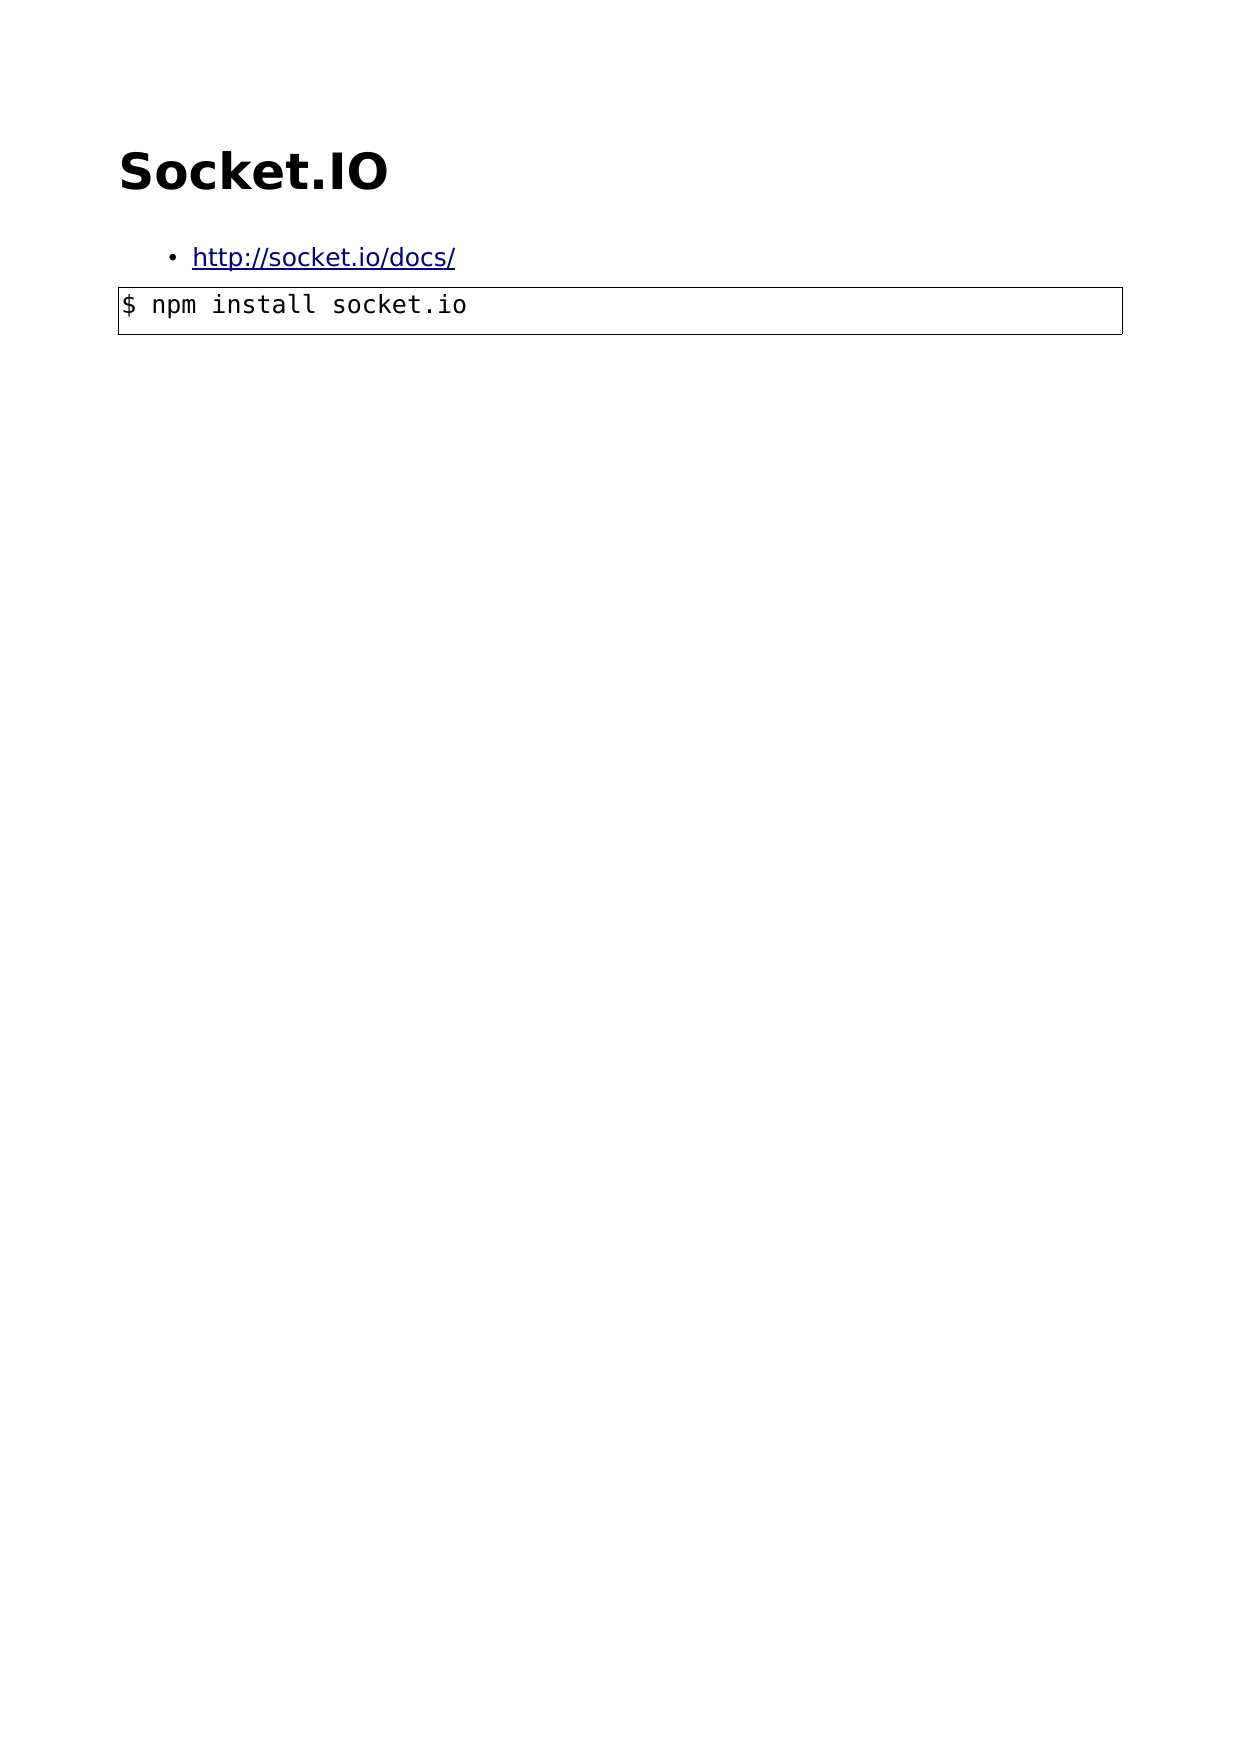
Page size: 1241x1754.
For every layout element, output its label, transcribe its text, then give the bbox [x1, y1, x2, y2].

list http://socket.io/docs/ [177, 243, 1122, 272]
table_header $ npm install socket.io [119, 288, 1122, 334]
subtitle Socket.IO [118, 143, 1122, 201]
